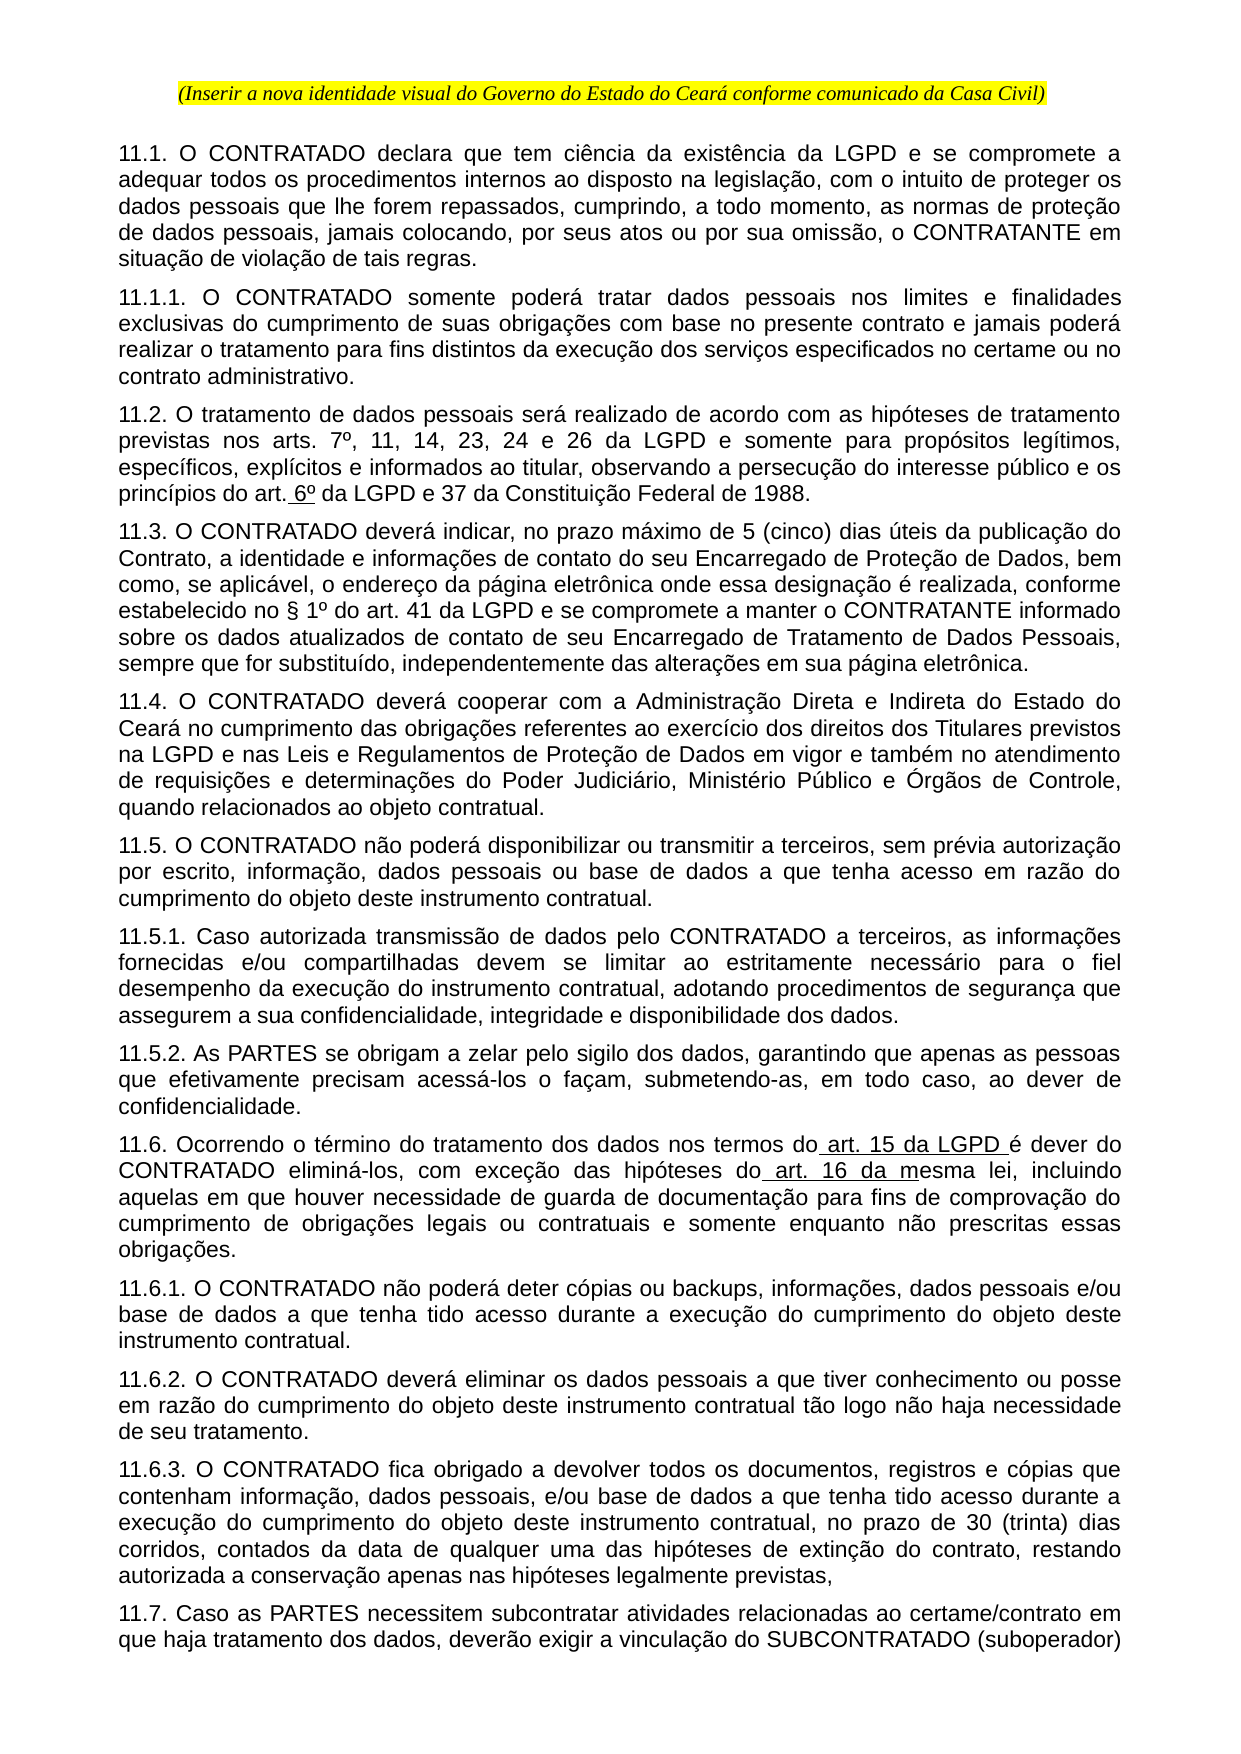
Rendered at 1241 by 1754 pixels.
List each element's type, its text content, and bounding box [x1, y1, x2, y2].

text 11.5. O CONTRATADO não poderá disponibilizar ou transmitir a terceiros, sem prévia autorização por escrito, informação, dados pessoais ou base de dados a que tenha acesso em razão do cumprimento do objeto deste instrumento contratual. [118, 832, 1122, 911]
text 11.6. Ocorrendo o término do tratamento dos dados nos termos do art. 15 da LGPD é dever do CONTRATADO eliminá-los, com exceção das hipóteses do art. 16 da mesma lei, incluindo aquelas em que houver necessidade de guarda de documentação para fins de comprovação do cumprimento de obrigações legais ou contratuais e somente enquanto não prescritas essas obrigações. [118, 1131, 1122, 1263]
text 11.6.2. O CONTRATADO deverá eliminar os dados pessoais a que tiver conhecimento ou posse em razão do cumprimento do objeto deste instrumento contratual tão logo não haja necessidade de seu tratamento. [118, 1366, 1122, 1444]
text 11.4. O CONTRATADO deverá cooperar com a Administração Direta e Indireta do Estado do Ceará no cumprimento das obrigações referentes ao exercício dos direitos dos Titulares previstos na LGPD e nas Leis e Regulamentos de Proteção de Dados em vigor e também no atendimento de requisições e determinações do Poder Judiciário, Ministério Público e Órgãos de Controle, quando relacionados ao objeto contratual. [118, 688, 1122, 820]
text 11.1.1. O CONTRATADO somente poderá tratar dados pessoais nos limites e finalidades exclusivas do cumprimento de suas obrigações com base no presente contrato e jamais poderá realizar o tratamento para fins distintos da execução dos serviços especificados no certame ou no contrato administrativo. [118, 283, 1122, 389]
text 11.7. Caso as PARTES necessitem subcontratar atividades relacionadas ao certame/contrato em que haja tratamento dos dados, deverão exigir a vinculação do SUBCONTRATADO (suboperador) [118, 1600, 1122, 1653]
text 11.1. O CONTRATADO declara que tem ciência da existência da LGPD e se compromete a adequar todos os procedimentos internos ao disposto na legislação, com o intuito de proteger os dados pessoais que lhe forem repassados, cumprindo, a todo momento, as normas de proteção de dados pessoais, jamais colocando, por seus atos ou por sua omissão, o CONTRATANTE em situação de violação de tais regras. [118, 140, 1122, 272]
text 11.3. O CONTRATADO deverá indicar, no prazo máximo de 5 (cinco) dias úteis da publicação do Contrato, a identidade e informações de contato do seu Encarregado de Proteção de Dados, bem como, se aplicável, o endereço da página eletrônica onde essa designação é realizada, conforme estabelecido no § 1º do art. 41 da LGPD e se compromete a manter o CONTRATANTE informado sobre os dados atualizados de contato de seu Encarregado de Tratamento de Dados Pessoais, sempre que for substituído, independentemente das alterações em sua página eletrônica. [118, 518, 1122, 676]
text 11.5.2. As PARTES se obrigam a zelar pelo sigilo dos dados, garantindo que apenas as pessoas que efetivamente precisam acessá-los o façam, submetendo-as, em todo caso, ao dever de confidencialidade. [118, 1040, 1122, 1119]
text 11.6.3. O CONTRATADO fica obrigado a devolver todos os documentos, registros e cópias que contenham informação, dados pessoais, e/ou base de dados a que tenha tido acesso durante a execução do cumprimento do objeto deste instrumento contratual, no prazo de 30 (trinta) dias corridos, contados da data de qualquer uma das hipóteses de extinção do contrato, restando autorizada a conservação apenas nas hipóteses legalmente previstas, [118, 1456, 1122, 1588]
text 11.2. O tratamento de dados pessoais será realizado de acordo com as hipóteses de tratamento previstas nos arts. 7º, 11, 14, 23, 24 e 26 da LGPD e somente para propósitos legítimos, específicos, explícitos e informados ao titular, observando a persecução do interesse público e os princípios do art. 6º da LGPD e 37 da Constituição Federal de 1988. [118, 401, 1122, 506]
text 11.5.1. Caso autorizada transmissão de dados pelo CONTRATADO a terceiros, as informações fornecidas e/ou compartilhadas devem se limitar ao estritamente necessário para o fiel desempenho da execução do instrumento contratual, adotando procedimentos de segurança que assegurem a sua confidencialidade, integridade e disponibilidade dos dados. [118, 923, 1122, 1028]
text 11.6.1. O CONTRATADO não poderá deter cópias ou backups, informações, dados pessoais e/ou base de dados a que tenha tido acesso durante a execução do cumprimento do objeto deste instrumento contratual. [118, 1274, 1122, 1354]
